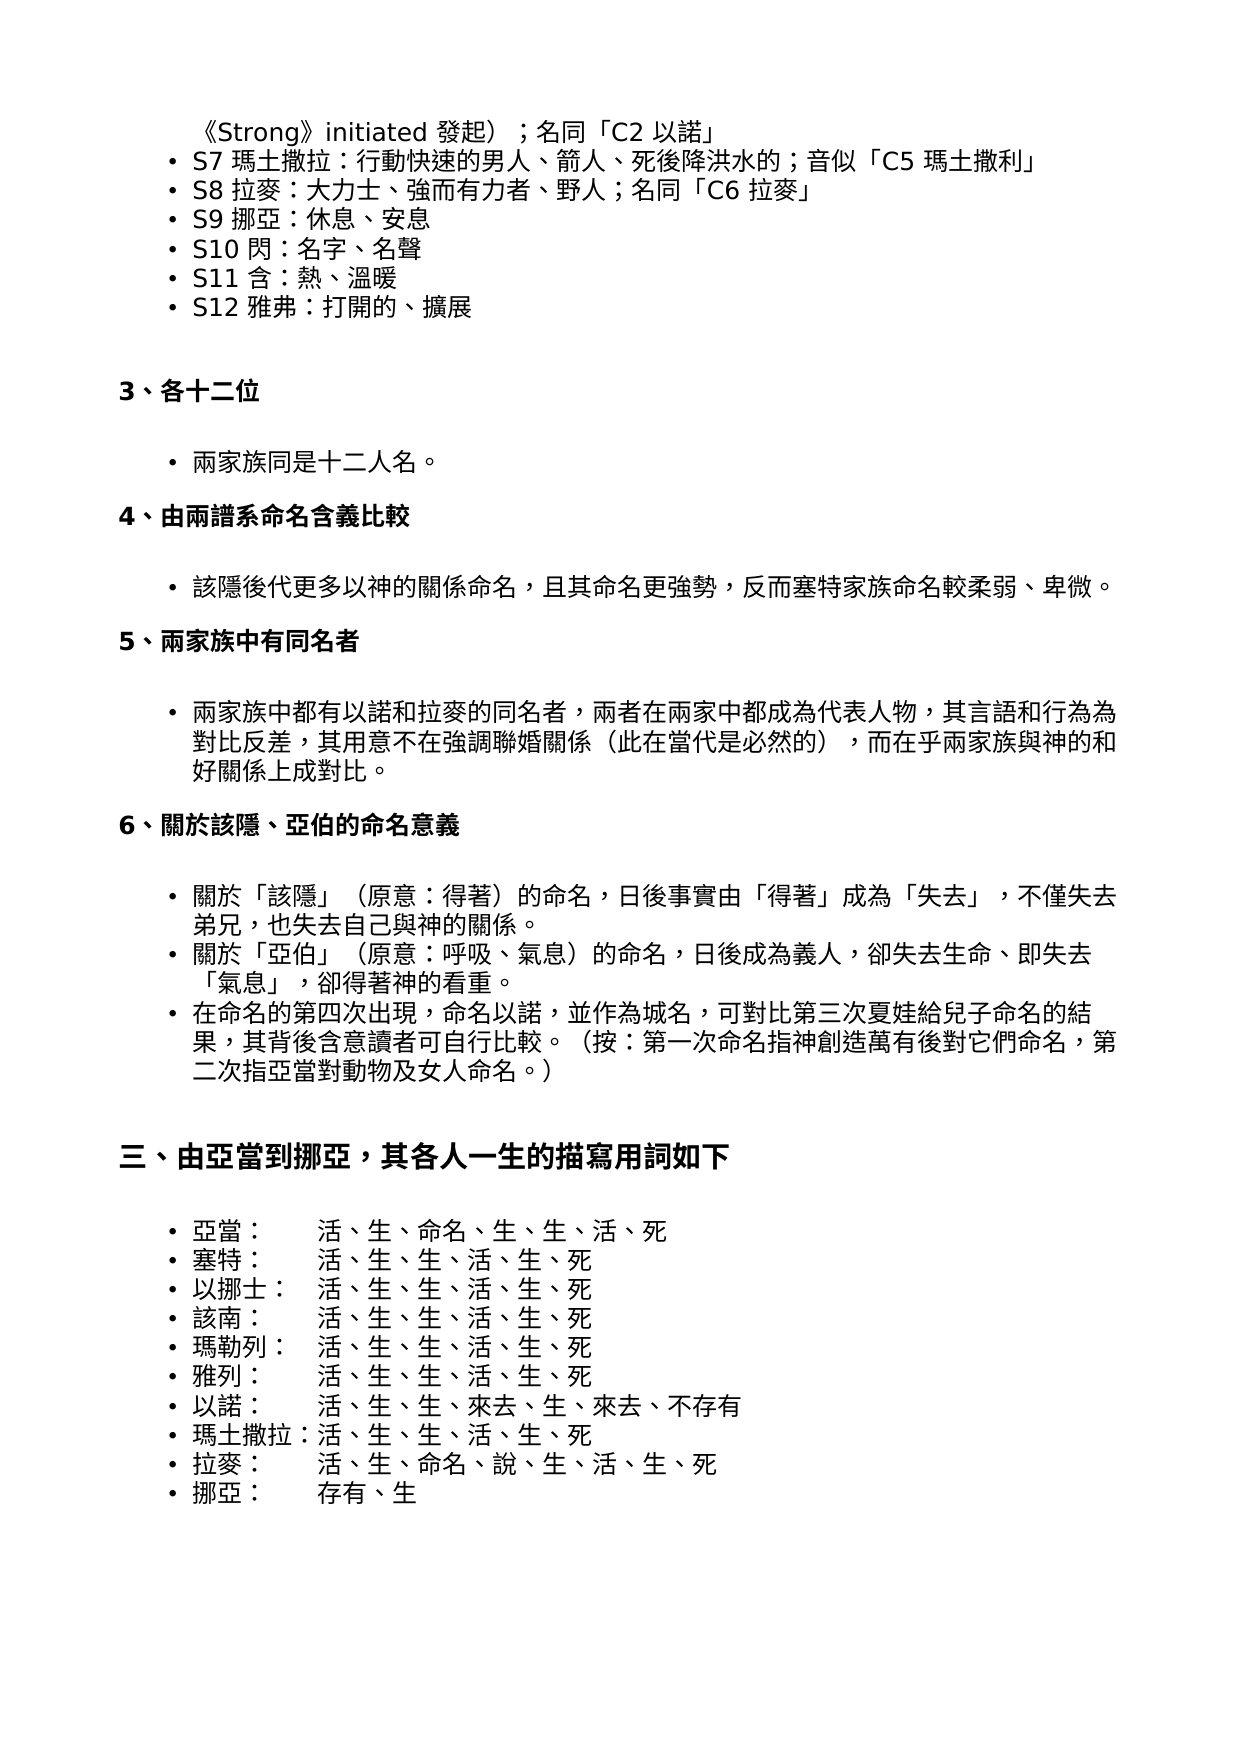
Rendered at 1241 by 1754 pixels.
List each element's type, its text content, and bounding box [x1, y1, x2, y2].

list 瑪勒列： 活、生、生、活、生、死 [177, 1333, 1122, 1363]
list 該隱後代更多以神的關係命名，且其命名更強勢，反而塞特家族命名較柔弱、卑微。 [177, 573, 1122, 602]
list 該南： 活、生、生、活、生、死 [177, 1304, 1122, 1333]
list 挪亞： 存有、生 [177, 1479, 1122, 1508]
list 《Strong》initiated 發起）；名同「C2 以諾」 [177, 118, 1122, 147]
list 關於「該隱」（原意：得著）的命名，日後事實由「得著」成為「失去」，不僅失去弟兄，也失去自己與神的關係。 [177, 882, 1122, 941]
list 關於「亞伯」（原意：呼吸、氣息）的命名，日後成為義人，卻失去生命、即失去「氣息」，卻得著神的看重。 [177, 941, 1122, 999]
list 瑪土撒拉：活、生、生、活、生、死 [177, 1421, 1122, 1450]
list 兩家族中都有以諾和拉麥的同名者，兩者在兩家中都成為代表人物，其言語和行為為對比反差，其用意不在強調聯婚關係（此在當代是必然的），而在乎兩家族與神的和好關係上成對比。 [177, 698, 1122, 786]
list S12 雅弗：打開的、擴展 [177, 293, 1122, 322]
list S10 閃：名字、名聲 [177, 235, 1122, 264]
list S11 含：熱、溫暖 [177, 264, 1122, 293]
subtitle 3、各十二位 [118, 377, 1122, 406]
list 塞特： 活、生、生、活、生、死 [177, 1246, 1122, 1275]
list S9 挪亞：休息、安息 [177, 206, 1122, 235]
list 以挪士： 活、生、生、活、生、死 [177, 1275, 1122, 1304]
list S8 拉麥：大力士、強而有力者、野人；名同「C6 拉麥」 [177, 176, 1122, 206]
list 亞當： 活、生、命名、生、生、活、死 [177, 1217, 1122, 1246]
subtitle 6、關於該隱、亞伯的命名意義 [118, 811, 1122, 840]
subtitle 4、由兩譜系命名含義比較 [118, 502, 1122, 531]
list 以諾： 活、生、生、來去、生、來去、不存有 [177, 1392, 1122, 1421]
list 兩家族同是十二人名。 [177, 448, 1122, 477]
list S7 瑪土撒拉：行動快速的男人、箭人、死後降洪水的；音似「C5 瑪土撒利」 [177, 147, 1122, 176]
list 雅列： 活、生、生、活、生、死 [177, 1363, 1122, 1392]
subtitle 三、由亞當到挪亞，其各人一生的描寫用詞如下 [118, 1141, 1122, 1175]
subtitle 5、兩家族中有同名者 [118, 627, 1122, 657]
list 拉麥： 活、生、命名、說、生、活、生、死 [177, 1450, 1122, 1479]
list 在命名的第四次出現，命名以諾，並作為城名，可對比第三次夏娃給兒子命名的結果，其背後含意讀者可自行比較。（按：第一次命名指神創造萬有後對它們命名，第二次指亞當對動物及女人命名。） [177, 999, 1122, 1086]
